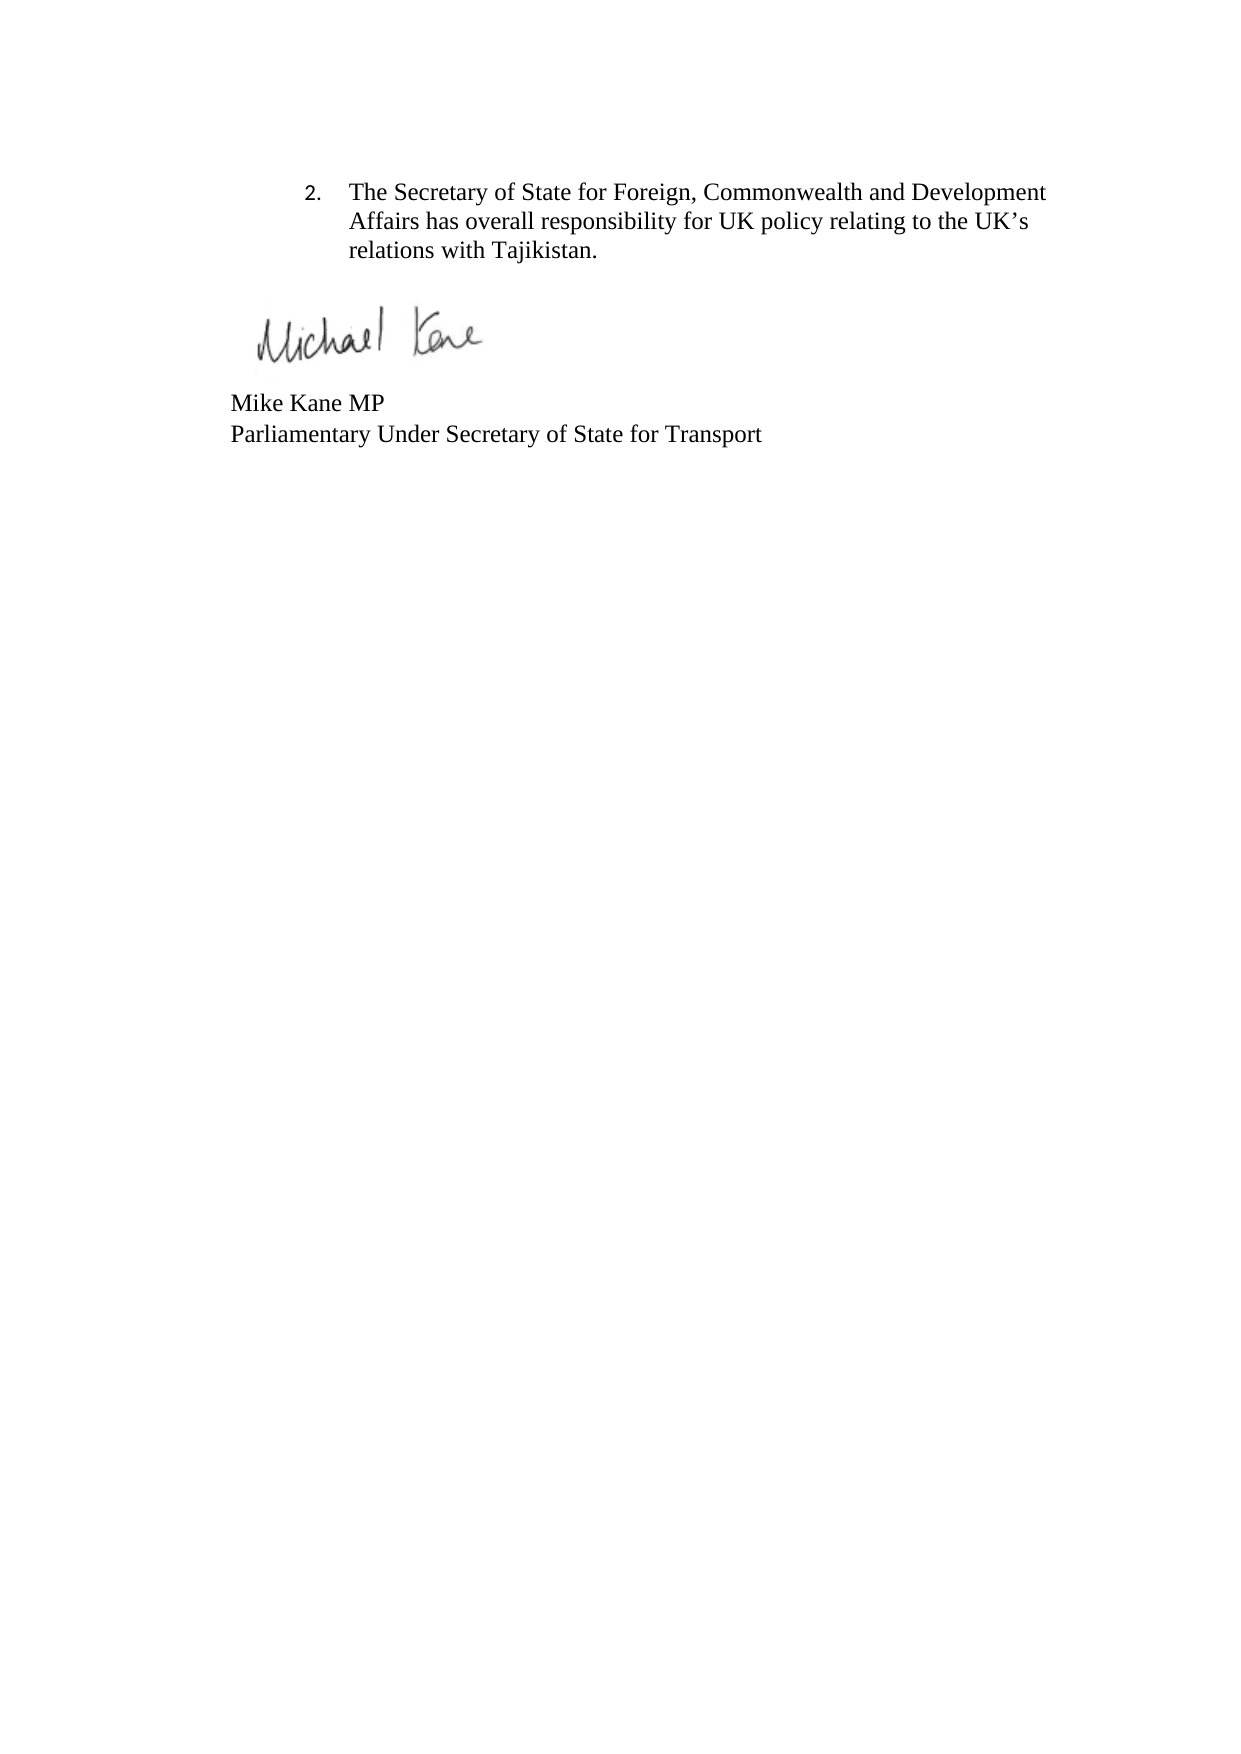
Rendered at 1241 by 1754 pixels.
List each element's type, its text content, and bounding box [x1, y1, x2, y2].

text Mike Kane MP [230, 388, 1069, 417]
list The Secretary of State for Foreign, Commonwealth and Development Affairs has overall responsibility for UK policy relating to the UK’s relations with Tajikistan. [304, 177, 1069, 264]
text Parliamentary Under Secretary of State for Transport [230, 419, 1069, 447]
